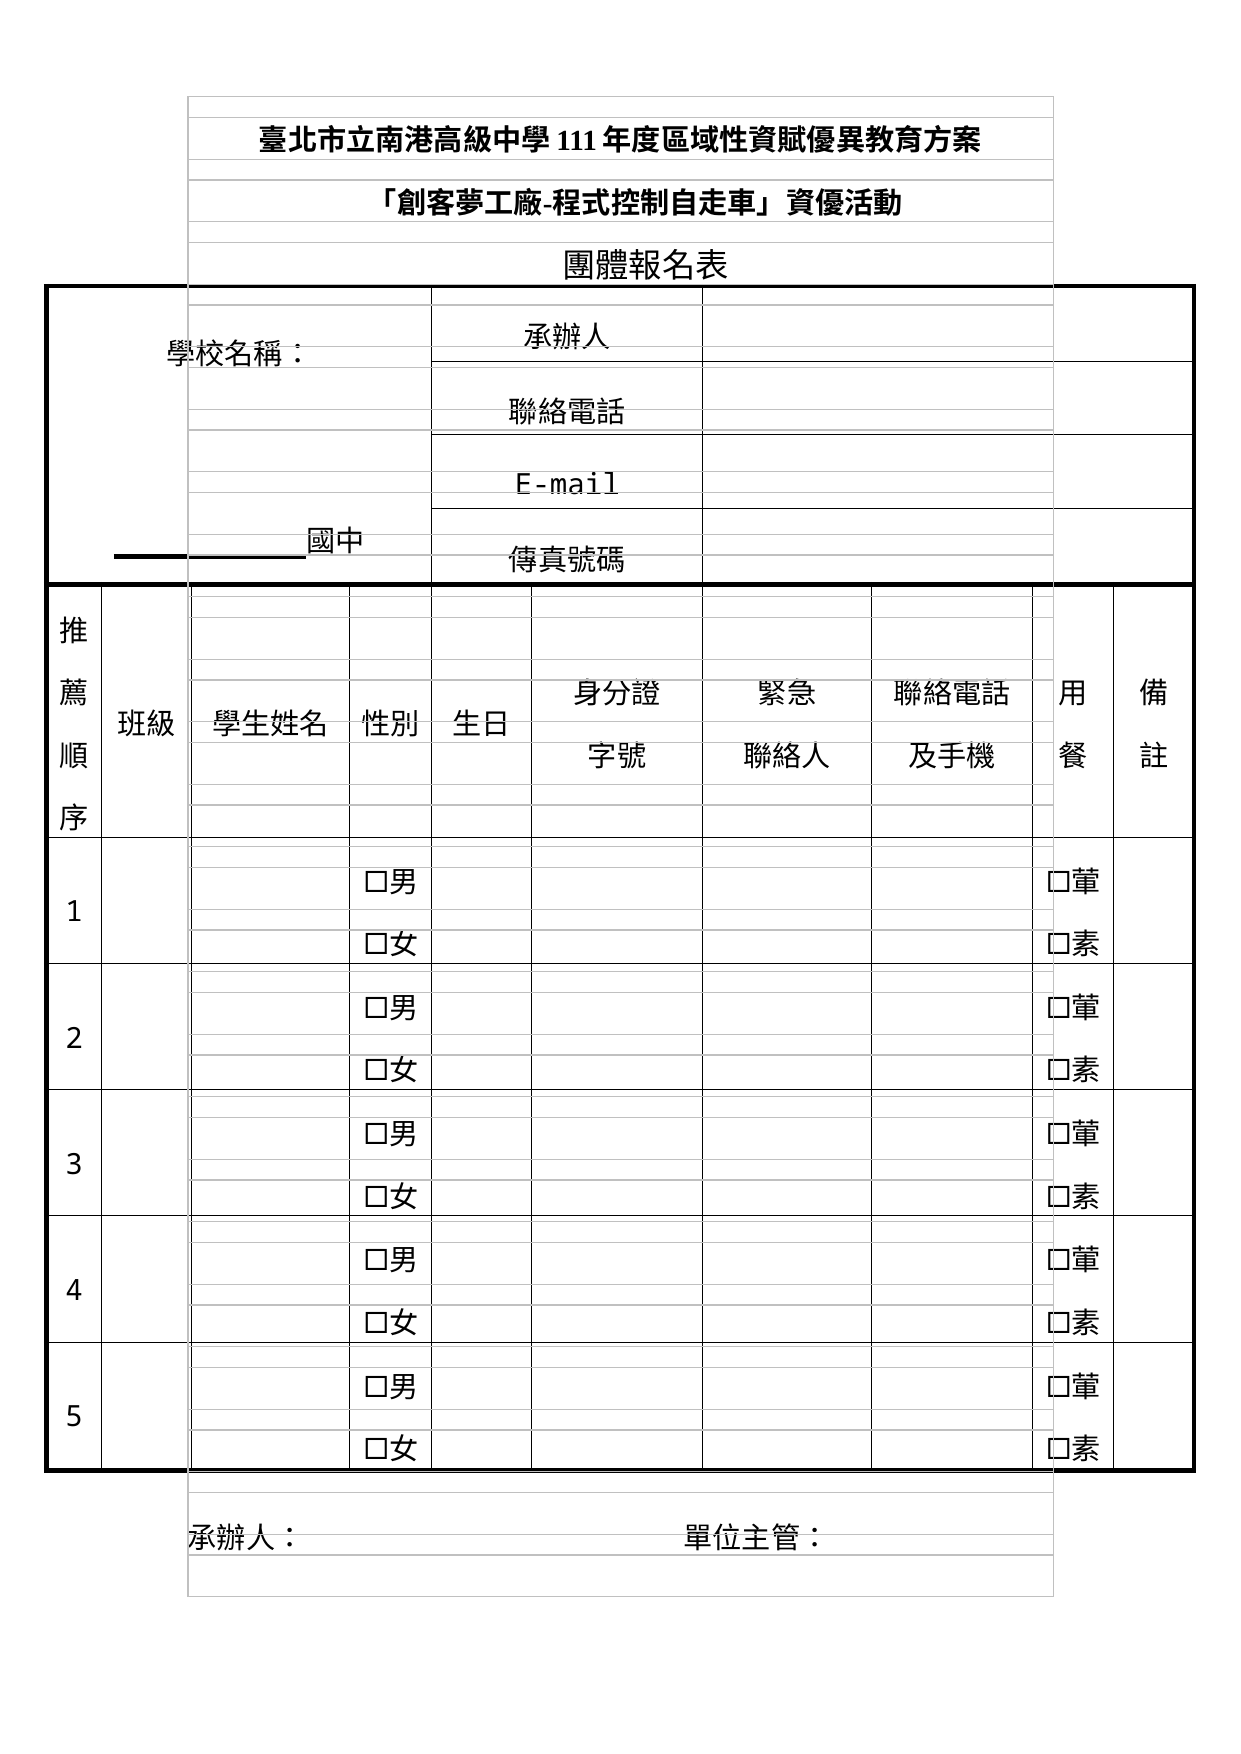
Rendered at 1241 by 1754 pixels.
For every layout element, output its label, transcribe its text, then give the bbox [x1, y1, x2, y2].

table_cell [192, 847, 349, 867]
table_cell 性別 [350, 587, 431, 596]
table_cell 備註 [1114, 587, 1192, 837]
table_cell [703, 806, 871, 837]
text 臺北市立南港高級中學111年度區域性資賦優異教育方案 [189, 118, 1053, 159]
table_cell [532, 1347, 702, 1367]
table_header 承辦人 [432, 306, 702, 346]
table_cell 葷 素 [1033, 868, 1053, 909]
table_cell 性別 [350, 722, 431, 742]
table_cell [872, 1056, 1032, 1089]
table_cell [532, 618, 702, 659]
table_cell 葷 素 [1033, 1118, 1053, 1159]
table_cell [532, 1306, 702, 1342]
table_cell 1 [49, 838, 101, 963]
table_cell [703, 1243, 871, 1284]
table_cell [532, 1160, 702, 1179]
table_cell 葷 素 [1054, 873, 1066, 890]
table_cell [432, 931, 531, 963]
table_cell [432, 993, 531, 1034]
table_cell 葷 素 [1033, 1306, 1053, 1342]
table_cell [1033, 681, 1053, 721]
table_cell [350, 1285, 431, 1304]
table_cell [432, 1118, 531, 1159]
table_cell [350, 847, 431, 867]
table_cell [102, 1216, 187, 1342]
table_cell 4 [49, 1216, 101, 1342]
table_cell [432, 1410, 531, 1429]
table_cell [532, 1222, 702, 1242]
table_cell [432, 1222, 531, 1242]
table_cell [872, 1118, 1032, 1159]
table_cell [350, 1216, 431, 1221]
table_cell 男 [350, 993, 431, 1034]
table_cell 生日 [432, 743, 531, 784]
table_cell [703, 1306, 871, 1342]
table_cell [872, 1431, 1032, 1468]
table_cell [872, 722, 1032, 742]
table_cell [703, 1347, 871, 1367]
table_header 學校名稱： 國中 [49, 288, 187, 582]
table_cell 葷 素 [1033, 1216, 1053, 1221]
table_cell 葷 素 [1054, 838, 1113, 963]
table_cell [703, 618, 871, 659]
table_cell 男 [350, 1243, 431, 1284]
table_cell [703, 535, 1053, 554]
table_cell [192, 1181, 349, 1215]
table_cell 男 [350, 1118, 431, 1159]
table_cell [350, 1035, 431, 1054]
table_cell 3 [49, 1090, 101, 1215]
table_cell [432, 910, 531, 929]
table_cell 性別 [350, 681, 431, 721]
table_cell [350, 1097, 431, 1117]
table_cell 學生姓名 [192, 660, 349, 679]
table_cell [872, 597, 1032, 617]
table_cell [872, 972, 1032, 992]
table_header 學校名稱： 國中 [189, 288, 431, 304]
table_cell [192, 1368, 349, 1409]
table_cell 性別 [350, 806, 431, 837]
table_cell [703, 1118, 871, 1159]
table_cell [432, 1368, 531, 1409]
table_cell 性別 [350, 660, 431, 679]
table_cell 葷 素 [1054, 1314, 1066, 1331]
table_cell [872, 1035, 1032, 1054]
table_cell [1033, 806, 1053, 837]
table_cell [192, 1216, 349, 1221]
table_cell [872, 1216, 1032, 1221]
table_cell [102, 1090, 187, 1215]
table_cell [532, 1216, 702, 1221]
table_cell [350, 838, 431, 846]
table_cell [703, 1368, 871, 1409]
table_cell 葷 素 [1054, 1061, 1066, 1078]
table_cell [1033, 660, 1053, 679]
table_cell [703, 847, 871, 867]
table_cell 葷 素 [1054, 999, 1066, 1016]
table_cell 推薦 順序 [49, 587, 101, 837]
table_cell 葷 素 [1033, 1056, 1053, 1089]
table_cell 聯絡人 [703, 743, 871, 784]
table_cell [532, 1431, 702, 1468]
table_cell [102, 1343, 187, 1468]
table_cell [532, 868, 702, 909]
table_cell 葷 素 [1054, 964, 1113, 1089]
table_cell [192, 1306, 349, 1342]
table_cell [192, 1097, 349, 1117]
table_cell [872, 1347, 1032, 1367]
table_cell [532, 587, 702, 596]
table_cell [1114, 838, 1192, 963]
table_cell 葷 素 [1054, 1251, 1066, 1268]
table_cell [703, 931, 871, 963]
table_cell [532, 838, 702, 846]
table_cell [350, 1222, 431, 1242]
table_cell [1033, 743, 1053, 784]
table_cell [703, 1285, 871, 1304]
table_cell [1114, 964, 1192, 1089]
table_cell [703, 722, 871, 742]
table_header 承辦人 [527, 333, 537, 346]
table_cell [703, 972, 871, 992]
table_cell [872, 1090, 1032, 1096]
table_cell [703, 597, 871, 617]
table_header 學校名稱： 國中 [189, 493, 431, 534]
table_cell [703, 1035, 871, 1054]
table_cell [432, 847, 531, 867]
table_cell 葷 素 [1033, 972, 1053, 992]
table_cell 性別 [350, 785, 431, 804]
table_cell 學生姓名 [192, 681, 349, 721]
table_cell 葷 素 [1054, 1188, 1066, 1205]
table_header 學校名稱： 國中 [189, 472, 431, 492]
text 承辦人： 單位主管： [189, 1535, 1053, 1554]
table_cell [432, 1243, 531, 1284]
table_cell [532, 722, 702, 742]
table_cell 葷 素 [1033, 1285, 1053, 1304]
table_cell 葷 素 [1033, 1243, 1053, 1284]
table_cell 生日 [432, 722, 531, 742]
table_cell [192, 1056, 349, 1089]
table_cell E-mail [432, 472, 610, 492]
table_cell [192, 1347, 349, 1367]
table_cell [432, 1160, 531, 1179]
table_header 學校名稱： 國中 [189, 368, 431, 409]
table_cell [872, 806, 1032, 837]
table_cell [703, 587, 871, 596]
table_cell [350, 972, 431, 992]
table_header [703, 288, 1053, 304]
table_header 承辦人 [564, 331, 568, 346]
table_cell [350, 1410, 431, 1429]
table_cell [432, 1181, 531, 1215]
table_cell [532, 964, 702, 971]
table_cell 學生姓名 [192, 806, 349, 837]
table_cell 女 [350, 931, 431, 963]
table_cell 生日 [432, 618, 531, 659]
table_cell 葷 素 [1033, 838, 1053, 846]
table_header 承辦人 [589, 334, 602, 346]
table_cell [1033, 587, 1053, 596]
table_cell [192, 838, 349, 846]
table_cell 性別 [350, 597, 431, 617]
table_cell 葷 素 [1033, 1431, 1053, 1468]
table_cell [192, 1431, 349, 1468]
table_cell 身分證 [532, 681, 702, 721]
table_cell [703, 1090, 871, 1096]
table_cell [432, 972, 531, 992]
table_cell [703, 472, 1053, 492]
table_cell [532, 597, 702, 617]
table_cell [432, 1285, 531, 1304]
table_cell 學生姓名 [192, 743, 349, 784]
table_cell [192, 1285, 349, 1304]
table_cell [703, 1431, 871, 1468]
table_cell 傳真號碼 [432, 509, 702, 534]
table_cell 葷 素 [1033, 1090, 1053, 1096]
table_cell 學生姓名 [192, 587, 349, 596]
table_cell [432, 1347, 531, 1367]
table_header [703, 347, 1053, 361]
table_cell [432, 838, 531, 846]
table_cell [432, 1216, 531, 1221]
table_cell 聯絡電話 [432, 368, 702, 409]
text 「創客夢工廠-程式控制自走車」資優活動 [217, 181, 1053, 221]
table_cell 2 [49, 964, 101, 1089]
table_cell 葷 素 [1033, 993, 1053, 1034]
table_cell [432, 1056, 531, 1089]
table_cell 生日 [432, 660, 531, 679]
table_cell [432, 1306, 531, 1342]
table_header [1054, 288, 1192, 361]
table_cell 男 [350, 868, 431, 909]
table_cell [1114, 1090, 1192, 1215]
table_cell [872, 910, 1032, 929]
table_cell [703, 1410, 871, 1429]
table_cell [703, 493, 1053, 507]
table_cell E-mail [432, 493, 702, 507]
table_header 學校名稱： 國中 [189, 306, 431, 346]
table_cell 聯絡電話 [432, 362, 702, 367]
table_cell [872, 1160, 1032, 1179]
table_cell [350, 1160, 431, 1179]
table_cell 生日 [432, 681, 531, 721]
table_header 學校名稱： 國中 [189, 410, 431, 429]
table_cell [703, 838, 871, 846]
table_header 學校名稱： 國中 [311, 535, 331, 550]
table_cell 葷 素 [1033, 1035, 1053, 1054]
table_cell [432, 868, 531, 909]
table_cell [532, 785, 702, 804]
table_cell [872, 587, 1032, 596]
table_cell [703, 785, 871, 804]
table_cell [532, 806, 702, 837]
table_cell [872, 660, 1032, 679]
table_cell [192, 1118, 349, 1159]
table_cell [350, 1347, 431, 1367]
table_cell [1054, 509, 1192, 582]
table_cell [192, 1035, 349, 1054]
table_cell [432, 1035, 531, 1054]
table_header 學校名稱： 國中 [189, 347, 431, 367]
table_cell [532, 1181, 702, 1215]
table_cell [192, 972, 349, 992]
table_cell 葷 素 [1033, 1097, 1053, 1117]
table_cell [703, 868, 871, 909]
table_cell 聯絡電話 [432, 410, 702, 429]
table_cell [872, 993, 1032, 1034]
table_cell [532, 1285, 702, 1304]
table_cell [1114, 1343, 1192, 1468]
table_cell [703, 1222, 871, 1242]
table_cell [703, 362, 1053, 367]
table_cell 性別 [350, 618, 431, 659]
table_cell 生日 [432, 597, 531, 617]
table_cell [703, 910, 871, 929]
table_cell 學生姓名 [192, 785, 349, 804]
table_cell [703, 1097, 871, 1117]
table_cell [872, 868, 1032, 909]
table_cell 聯絡電話 [872, 681, 1032, 721]
table_cell [872, 1097, 1032, 1117]
table_cell 生日 [488, 724, 503, 732]
table_cell 葷 素 [1054, 1125, 1066, 1142]
table_cell 班級 [102, 587, 187, 837]
text 團體報名表 [189, 243, 1053, 284]
table_cell [703, 435, 1053, 471]
table_cell [1033, 785, 1053, 804]
table_cell [1054, 435, 1192, 507]
table_cell [532, 1097, 702, 1117]
table_cell [350, 1090, 431, 1096]
table_cell [872, 1368, 1032, 1409]
table_header 學校名稱： 國中 [189, 431, 431, 471]
table_cell 生日 [488, 714, 503, 721]
table_cell [192, 1243, 349, 1284]
table_cell 女 [350, 1181, 431, 1215]
table_cell [532, 1243, 702, 1284]
table_cell 女 [350, 1056, 431, 1089]
table_cell [872, 1306, 1032, 1342]
table_cell 葷 素 [1054, 1343, 1113, 1468]
table_cell 傳真號碼 [432, 535, 702, 554]
table_cell [432, 1431, 531, 1468]
table_cell [350, 910, 431, 929]
table_cell [872, 618, 1032, 659]
table_header [703, 306, 1053, 346]
table_cell [872, 964, 1032, 971]
table_cell [872, 838, 1032, 846]
table_cell [872, 1222, 1032, 1242]
table_cell 葷 素 [1033, 1181, 1053, 1215]
table_cell 葷 素 [1033, 847, 1053, 867]
table_cell 葷 素 [1033, 931, 1053, 963]
table_cell [703, 1181, 871, 1215]
table_cell [703, 410, 1053, 429]
table_cell [102, 838, 187, 963]
text 承辦人： 單位主管： [189, 1494, 1053, 1534]
table_cell 葷 素 [1054, 935, 1066, 952]
table_cell [532, 931, 702, 963]
table_cell [432, 1097, 531, 1117]
table_cell [532, 1118, 702, 1159]
table_cell 學生姓名 [192, 618, 349, 659]
table_cell [532, 1410, 702, 1429]
table_cell [703, 1216, 871, 1221]
table_cell 葷 素 [1054, 1216, 1113, 1342]
table_cell [872, 785, 1032, 804]
table_cell E-mail [432, 435, 702, 471]
table_cell [532, 847, 702, 867]
table_cell [1033, 597, 1053, 617]
table_cell [703, 1160, 871, 1179]
table_cell 葷 素 [1054, 1440, 1066, 1457]
table_cell 女 [350, 1431, 431, 1468]
table_cell 葷 素 [1033, 1347, 1053, 1367]
table_header 承辦人 [432, 347, 702, 361]
table_cell 葷 素 [1054, 1378, 1066, 1395]
table_cell [703, 509, 1053, 534]
table_cell 傳真號碼 [432, 556, 702, 582]
table_cell 葷 素 [1054, 1090, 1113, 1215]
table_cell [192, 1222, 349, 1242]
table_cell [532, 972, 702, 992]
table_cell E-mail [613, 472, 702, 492]
table_cell [432, 964, 531, 971]
table_cell [872, 1410, 1032, 1429]
table_cell [1033, 722, 1053, 742]
table_cell [192, 993, 349, 1034]
table_cell [703, 964, 871, 971]
table_cell 葷 素 [1033, 910, 1053, 929]
table_cell [192, 868, 349, 909]
table_cell [192, 1410, 349, 1429]
table_cell [532, 910, 702, 929]
table_cell [703, 556, 1053, 582]
table_cell 學生姓名 [192, 597, 349, 617]
table_cell 字號 [532, 743, 702, 784]
table_cell [872, 1181, 1032, 1215]
table_cell [192, 964, 349, 971]
table_cell [432, 1090, 531, 1096]
table_cell [192, 910, 349, 929]
text [189, 222, 1053, 242]
table_cell [350, 964, 431, 971]
table_header 學校名稱： 國中 [189, 535, 431, 554]
table_cell [532, 993, 702, 1034]
table_cell [1054, 362, 1192, 433]
table_header 承辦人 [432, 288, 702, 304]
table_cell 及手機 [872, 743, 1032, 784]
table_cell [532, 1368, 702, 1409]
table_header 學校名稱： 國中 [189, 556, 431, 582]
table_cell [192, 1160, 349, 1179]
table_cell [532, 1056, 702, 1089]
table_cell [703, 660, 871, 679]
table_cell 葷 素 [1033, 964, 1053, 971]
table_cell [102, 964, 187, 1089]
table_cell 學生姓名 [311, 726, 323, 733]
table_cell 葷 素 [1033, 1160, 1053, 1179]
table_cell 生日 [432, 806, 531, 837]
table_cell 用餐 [1054, 587, 1113, 837]
table_cell [192, 1090, 349, 1096]
table_cell [872, 1285, 1032, 1304]
table_cell [703, 368, 1053, 409]
table_cell 女 [350, 1306, 431, 1342]
text [217, 160, 1053, 179]
text [189, 97, 1053, 117]
table_cell [192, 931, 349, 963]
table_cell [532, 1090, 702, 1096]
table_cell 葷 素 [1033, 1410, 1053, 1429]
table_cell 葷 素 [1033, 1222, 1053, 1242]
table_cell 生日 [432, 587, 531, 596]
table_cell [703, 993, 871, 1034]
table_cell [872, 847, 1032, 867]
table_cell 5 [49, 1343, 101, 1468]
table_cell 學生姓名 [192, 722, 349, 742]
table_cell [532, 660, 702, 679]
table_cell 男 [350, 1368, 431, 1409]
table_cell [532, 1035, 702, 1054]
table_cell [1033, 618, 1053, 659]
table_cell 性別 [350, 743, 431, 784]
table_cell 葷 素 [1033, 1368, 1053, 1409]
table_cell 緊急 [703, 681, 871, 721]
table_cell 生日 [432, 785, 531, 804]
table_cell [703, 1056, 871, 1089]
table_cell [872, 1243, 1032, 1284]
table_cell [1114, 1216, 1192, 1342]
table_cell [872, 931, 1032, 963]
